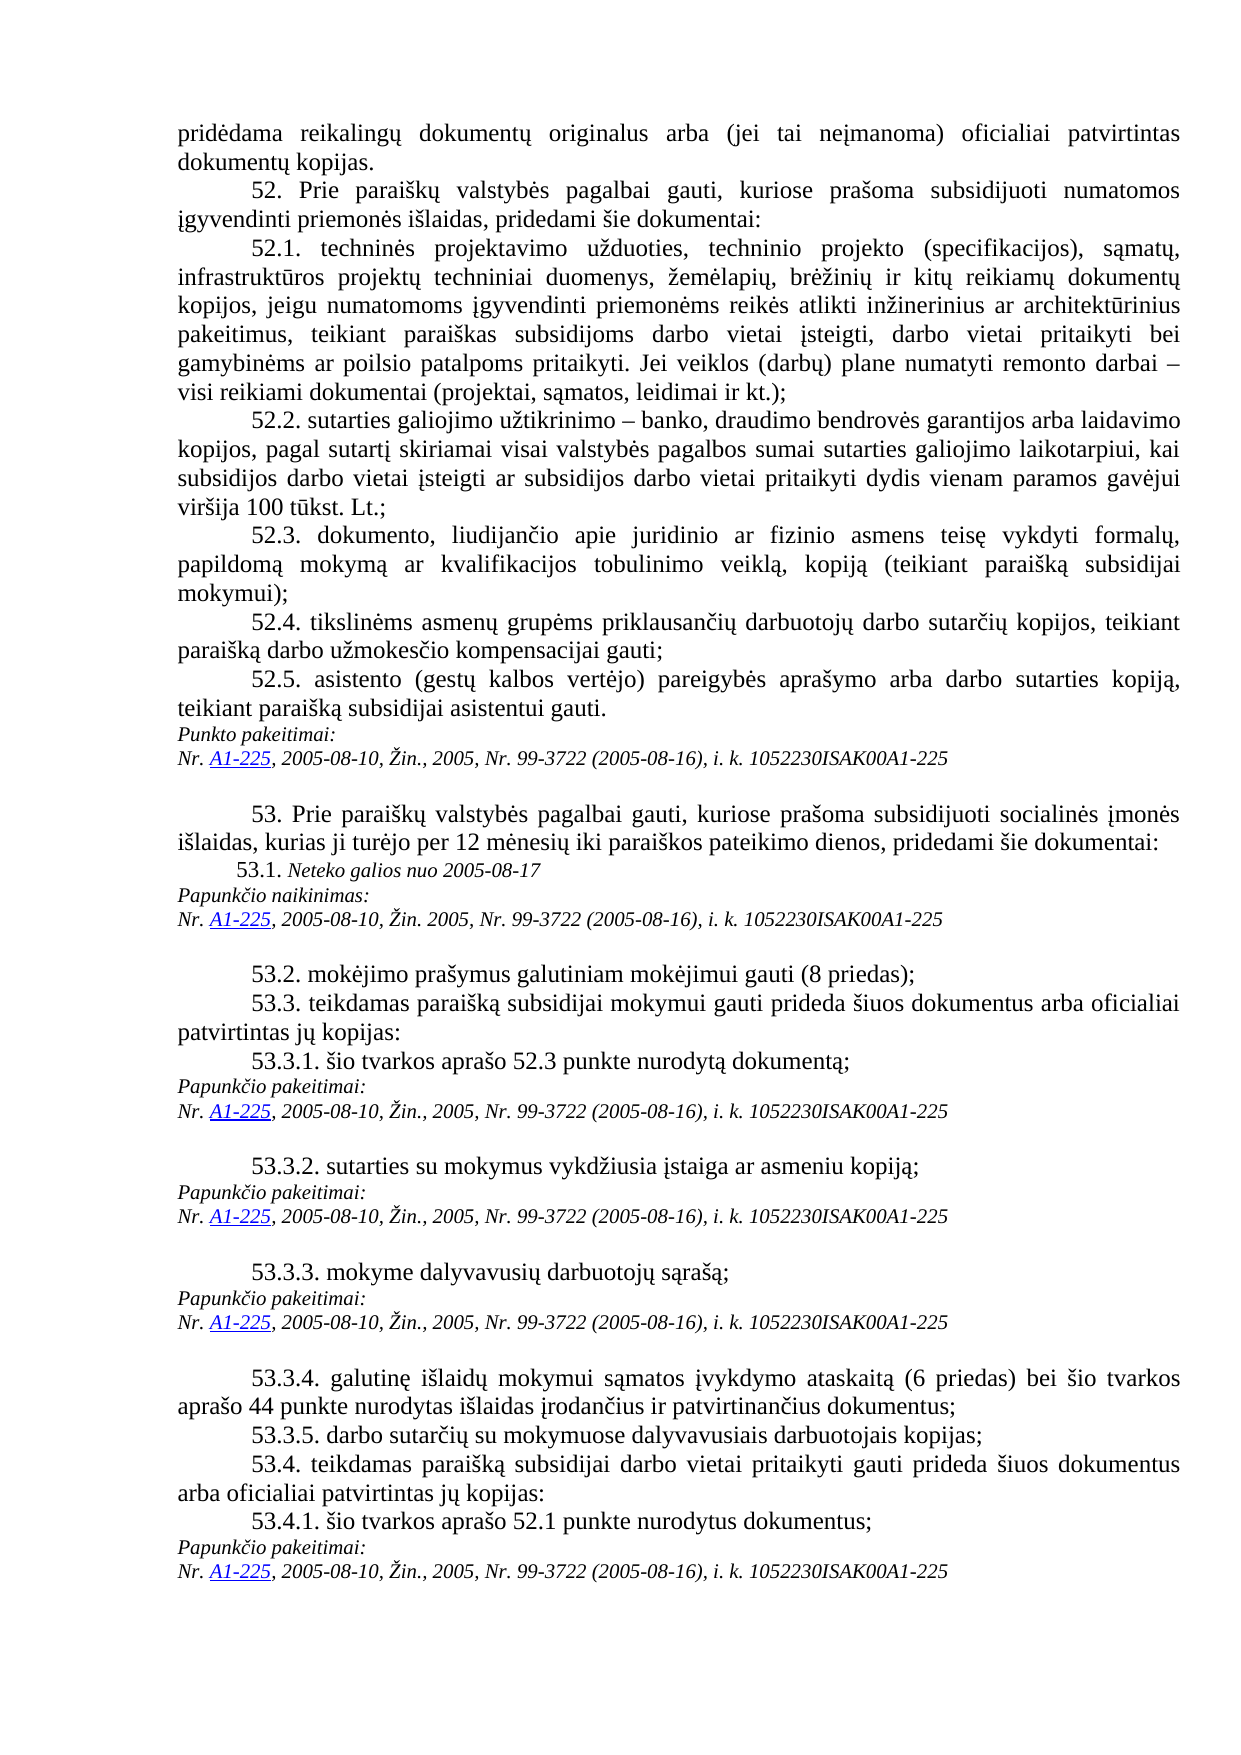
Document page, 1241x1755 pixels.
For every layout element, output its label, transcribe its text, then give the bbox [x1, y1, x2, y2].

text Papunkčio pakeitimai: [177, 1180, 1181, 1204]
text Papunkčio pakeitimai: [177, 1074, 1181, 1098]
text 52.3. dokumento, liudijančio apie juridinio ar fizinio asmens teisę vykdyti formalų, papildomą mokymą ar kvalifikacijos tobulinimo veiklą, kopiją (teikiant paraišką subsidijai mokymui); [177, 521, 1181, 607]
text Papunkčio pakeitimai: [177, 1286, 1181, 1310]
text 52.2. sutarties galiojimo užtikrinimo – banko, draudimo bendrovės garantijos arba laidavimo kopijos, pagal sutartį skiriamai visai valstybės pagalbos sumai sutarties galiojimo laikotarpiui, kai subsidijos darbo vietai įsteigti ar subsidijos darbo vietai pritaikyti dydis vienam paramos gavėjui viršija 100 tūkst. Lt.; [177, 406, 1181, 521]
text Nr. A1-225, 2005-08-10, Žin. 2005, Nr. 99-3722 (2005-08-16), i. k. 1052230ISAK00A1-225 [177, 907, 1181, 931]
text 53. Prie paraiškų valstybės pagalbai gauti, kuriose prašoma subsidijuoti socialinės įmonės išlaidas, kurias ji turėjo per 12 mėnesių iki paraiškos pateikimo dienos, pridedami šie dokumentai: [177, 799, 1181, 856]
text Nr. A1-225, 2005-08-10, Žin., 2005, Nr. 99-3722 (2005-08-16), i. k. 1052230ISAK00A1-225 [177, 1559, 1181, 1583]
text 53.3.2. sutarties su mokymus vykdžiusia įstaiga ar asmeniu kopiją; [177, 1151, 1181, 1180]
text 53.3.4. galutinę išlaidų mokymui sąmatos įvykdymo ataskaitą (6 priedas) bei šio tvarkos aprašo 44 punkte nurodytas išlaidas įrodančius ir patvirtinančius dokumentus; [177, 1363, 1181, 1420]
text Papunkčio pakeitimai: [177, 1535, 1181, 1559]
text 52.4. tikslinėms asmenų grupėms priklausančių darbuotojų darbo sutarčių kopijos, teikiant paraišką darbo užmokesčio kompensacijai gauti; [177, 607, 1181, 664]
text 52.1. techninės projektavimo užduoties, techninio projekto (specifikacijos), sąmatų, infrastruktūros projektų techniniai duomenys, žemėlapių, brėžinių ir kitų reikiamų dokumentų kopijos, jeigu numatomoms įgyvendinti priemonėms reikės atlikti inžinerinius ar architektūrinius pakeitimus, teikiant paraiškas subsidijoms darbo vietai įsteigti, darbo vietai pritaikyti bei gamybinėms ar poilsio patalpoms pritaikyti. Jei veiklos (darbų) plane numatyti remonto darbai – visi reikiami dokumentai (projektai, sąmatos, leidimai ir kt.); [177, 233, 1181, 406]
text 52.5. asistento (gestų kalbos vertėjo) pareigybės aprašymo arba darbo sutarties kopiją, teikiant paraišką subsidijai asistentui gauti. [177, 664, 1181, 722]
text Nr. A1-225, 2005-08-10, Žin., 2005, Nr. 99-3722 (2005-08-16), i. k. 1052230ISAK00A1-225 [177, 1310, 1181, 1334]
text Nr. A1-225, 2005-08-10, Žin., 2005, Nr. 99-3722 (2005-08-16), i. k. 1052230ISAK00A1-225 [177, 746, 1181, 770]
text 52. Prie paraiškų valstybės pagalbai gauti, kuriose prašoma subsidijuoti numatomos įgyvendinti priemonės išlaidas, pridedami šie dokumentai: [177, 176, 1181, 233]
text Nr. A1-225, 2005-08-10, Žin., 2005, Nr. 99-3722 (2005-08-16), i. k. 1052230ISAK00A1-225 [177, 1098, 1181, 1123]
text 53.4. teikdamas paraišką subsidijai darbo vietai pritaikyti gauti prideda šiuos dokumentus arba oficialiai patvirtintas jų kopijas: [177, 1449, 1181, 1506]
text 53.1. Neteko galios nuo 2005-08-17 [177, 856, 1181, 883]
text 53.3.5. darbo sutarčių su mokymuose dalyvavusiais darbuotojais kopijas; [177, 1420, 1181, 1449]
text 53.3.3. mokyme dalyvavusių darbuotojų sąrašą; [177, 1257, 1181, 1286]
text 53.2. mokėjimo prašymus galutiniam mokėjimui gauti (8 priedas); [177, 959, 1181, 988]
text 53.3.1. šio tvarkos aprašo 52.3 punkte nurodytą dokumentą; [177, 1046, 1181, 1074]
text 53.3. teikdamas paraišką subsidijai mokymui gauti prideda šiuos dokumentus arba oficialiai patvirtintas jų kopijas: [177, 988, 1181, 1046]
text pridėdama reikalingų dokumentų originalus arba (jei tai neįmanoma) oficialiai patvirtintas dokumentų kopijas. [177, 118, 1181, 176]
text Punkto pakeitimai: [177, 722, 1181, 746]
text Nr. A1-225, 2005-08-10, Žin., 2005, Nr. 99-3722 (2005-08-16), i. k. 1052230ISAK00A1-225 [177, 1204, 1181, 1228]
text 53.4.1. šio tvarkos aprašo 52.1 punkte nurodytus dokumentus; [177, 1506, 1181, 1535]
text Papunkčio naikinimas: [177, 883, 1181, 907]
